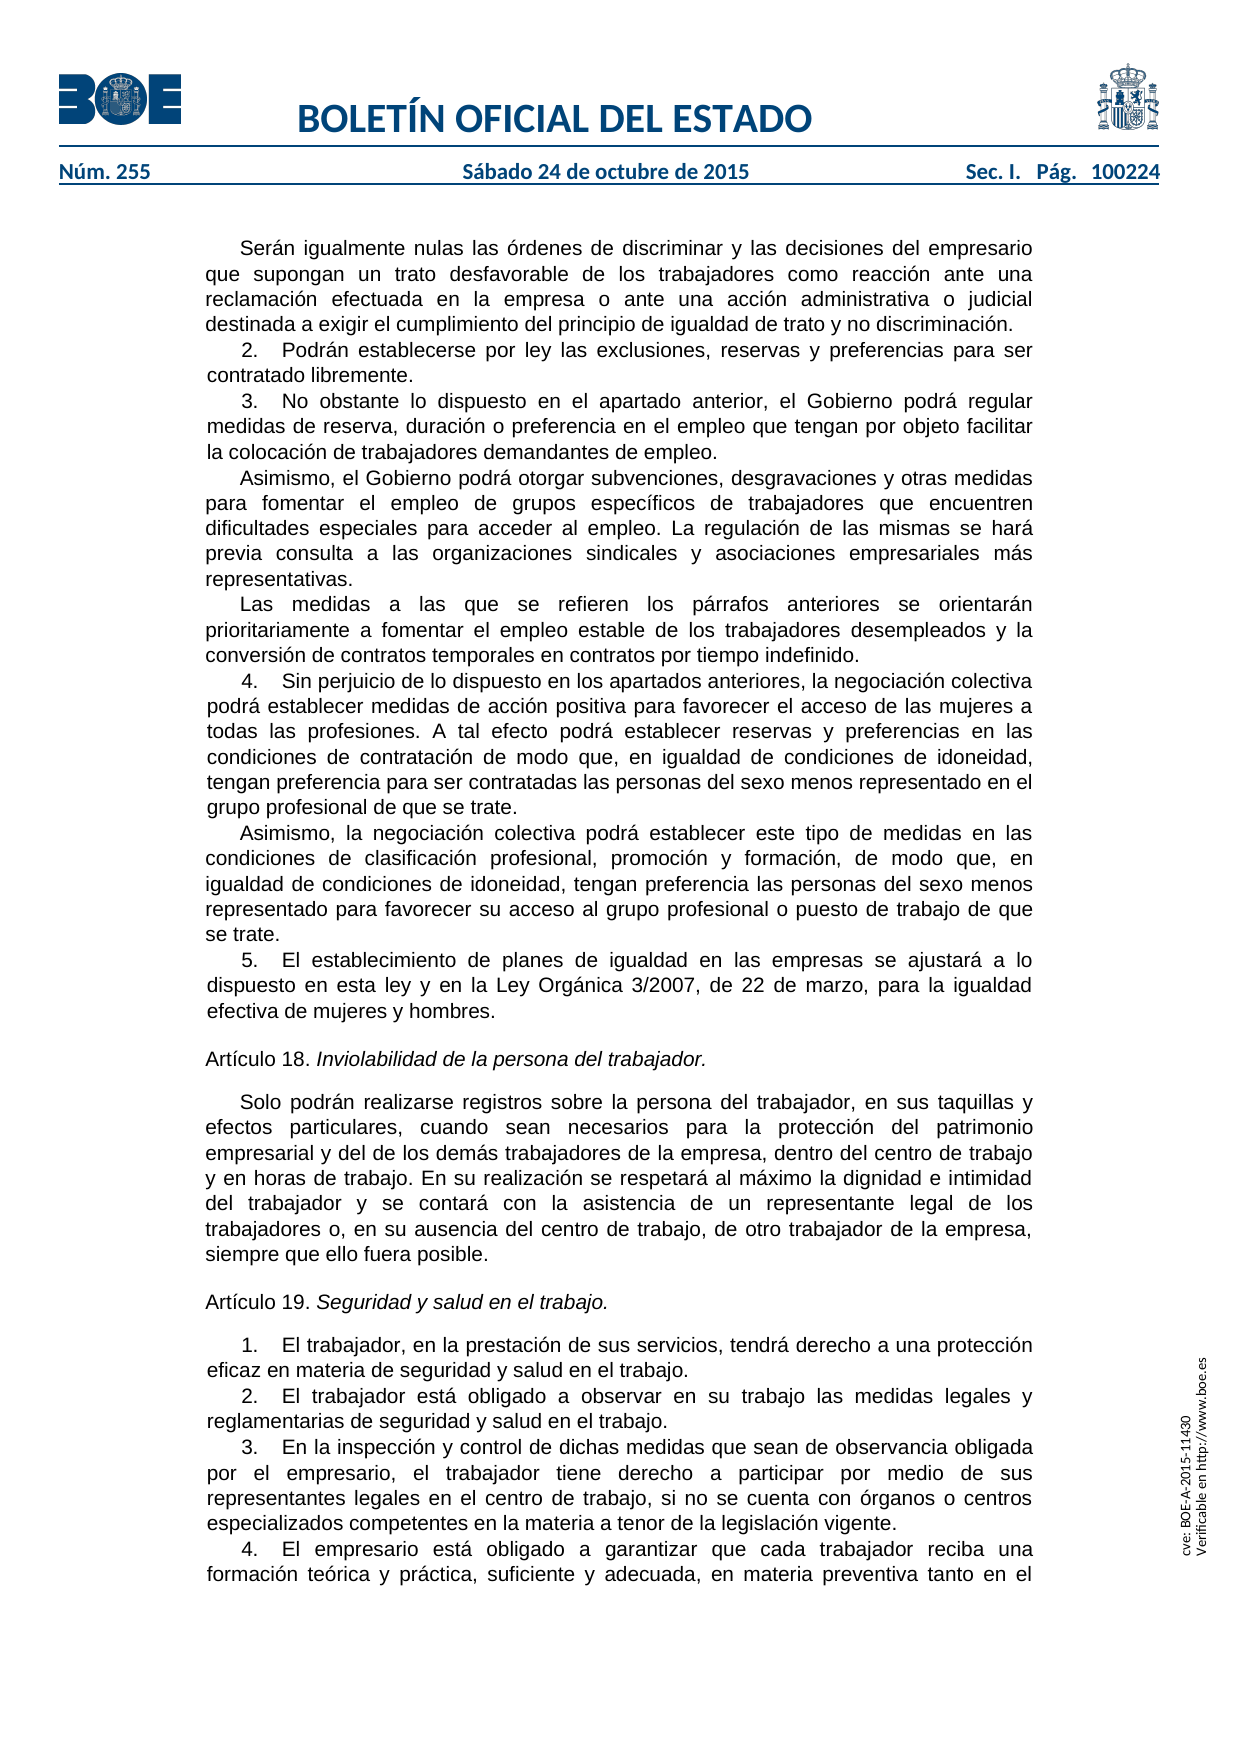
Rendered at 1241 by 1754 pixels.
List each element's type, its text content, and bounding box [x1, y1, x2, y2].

text Serán igualmente nulas las órdenes de discriminar y las decisiones del empresario que supongan un trato desfavorable de los trabajadores como reacción ante una reclamación efectuada en la empresa o ante una acción administrativa o judicial destinada a exigir el cumplimiento del principio de igualdad de trato y no discriminación. [205, 236, 1034, 336]
list No obstante lo dispuesto en el apartado anterior, el Gobierno podrá regular medidas de reserva, duración o preferencia en el empleo que tengan por objeto facilitar la colocación de trabajadores demandantes de empleo. [207, 389, 1034, 463]
text Artículo 18. Inviolabilidad de la persona del trabajador. [205, 1047, 1034, 1071]
list En la inspección y control de dichas medidas que sean de observancia obligada por el empresario, el trabajador tiene derecho a participar por medio de sus representantes legales en el centro de trabajo, si no se cuenta con órganos o centros especializados competentes en la materia a tenor de la legislación vigente. [207, 1435, 1034, 1535]
list El trabajador, en la prestación de sus servicios, tendrá derecho a una protección eficaz en materia de seguridad y salud en el trabajo. [207, 1333, 1034, 1382]
text Asimismo, el Gobierno podrá otorgar subvenciones, desgravaciones y otras medidas para fomentar el empleo de grupos específicos de trabajadores que encuentren dificultades especiales para acceder al empleo. La regulación de las mismas se hará previa consulta a las organizaciones sindicales y asociaciones empresariales más representativas. [205, 465, 1034, 591]
list El establecimiento de planes de igualdad en las empresas se ajustará a lo dispuesto en esta ley y en la Ley Orgánica 3/2007, de 22 de marzo, para la igualdad efectiva de mujeres y hombres. [207, 948, 1034, 1022]
text Las medidas a las que se refieren los párrafos anteriores se orientarán prioritariamente a fomentar el empleo estable de los trabajadores desempleados y la conversión de contratos temporales en contratos por tiempo indefinido. [205, 592, 1034, 667]
list El empresario está obligado a garantizar que cada trabajador reciba una formación teórica y práctica, suficiente y adecuada, en materia preventiva tanto en el [207, 1537, 1034, 1586]
list Podrán establecerse por ley las exclusiones, reservas y preferencias para ser contratado libremente. [207, 338, 1034, 387]
text Asimismo, la negociación colectiva podrá establecer este tipo de medidas en las condiciones de clasificación profesional, promoción y formación, de modo que, en igualdad de condiciones de idoneidad, tengan preferencia las personas del sexo menos representado para favorecer su acceso al grupo profesional o puesto de trabajo de que se trate. [205, 821, 1034, 946]
list Sin perjuicio de lo dispuesto en los apartados anteriores, la negociación colectiva podrá establecer medidas de acción positiva para favorecer el acceso de las mujeres a todas las profesiones. A tal efecto podrá establecer reservas y preferencias en las condiciones de contratación de modo que, en igualdad de condiciones de idoneidad, tengan preferencia para ser contratadas las personas del sexo menos representado en el grupo profesional de que se trate. [207, 669, 1034, 819]
picture [59, 73, 181, 125]
text Artículo 19. Seguridad y salud en el trabajo. [205, 1290, 1034, 1314]
list El trabajador está obligado a observar en su trabajo las medidas legales y reglamentarias de seguridad y salud en el trabajo. [207, 1384, 1034, 1433]
picture [1097, 63, 1159, 130]
text Solo podrán realizarse registros sobre la persona del trabajador, en sus taquillas y efectos particulares, cuando sean necesarios para la protección del patrimonio empresarial y del de los demás trabajadores de la empresa, dentro del centro de trabajo y en horas de trabajo. En su realización se respetará al máximo la dignidad e intimidad del trabajador y se contará con la asistencia de un representante legal de los trabajadores o, en su ausencia del centro de trabajo, de otro trabajador de la empresa, siempre que ello fuera posible. [205, 1090, 1034, 1266]
